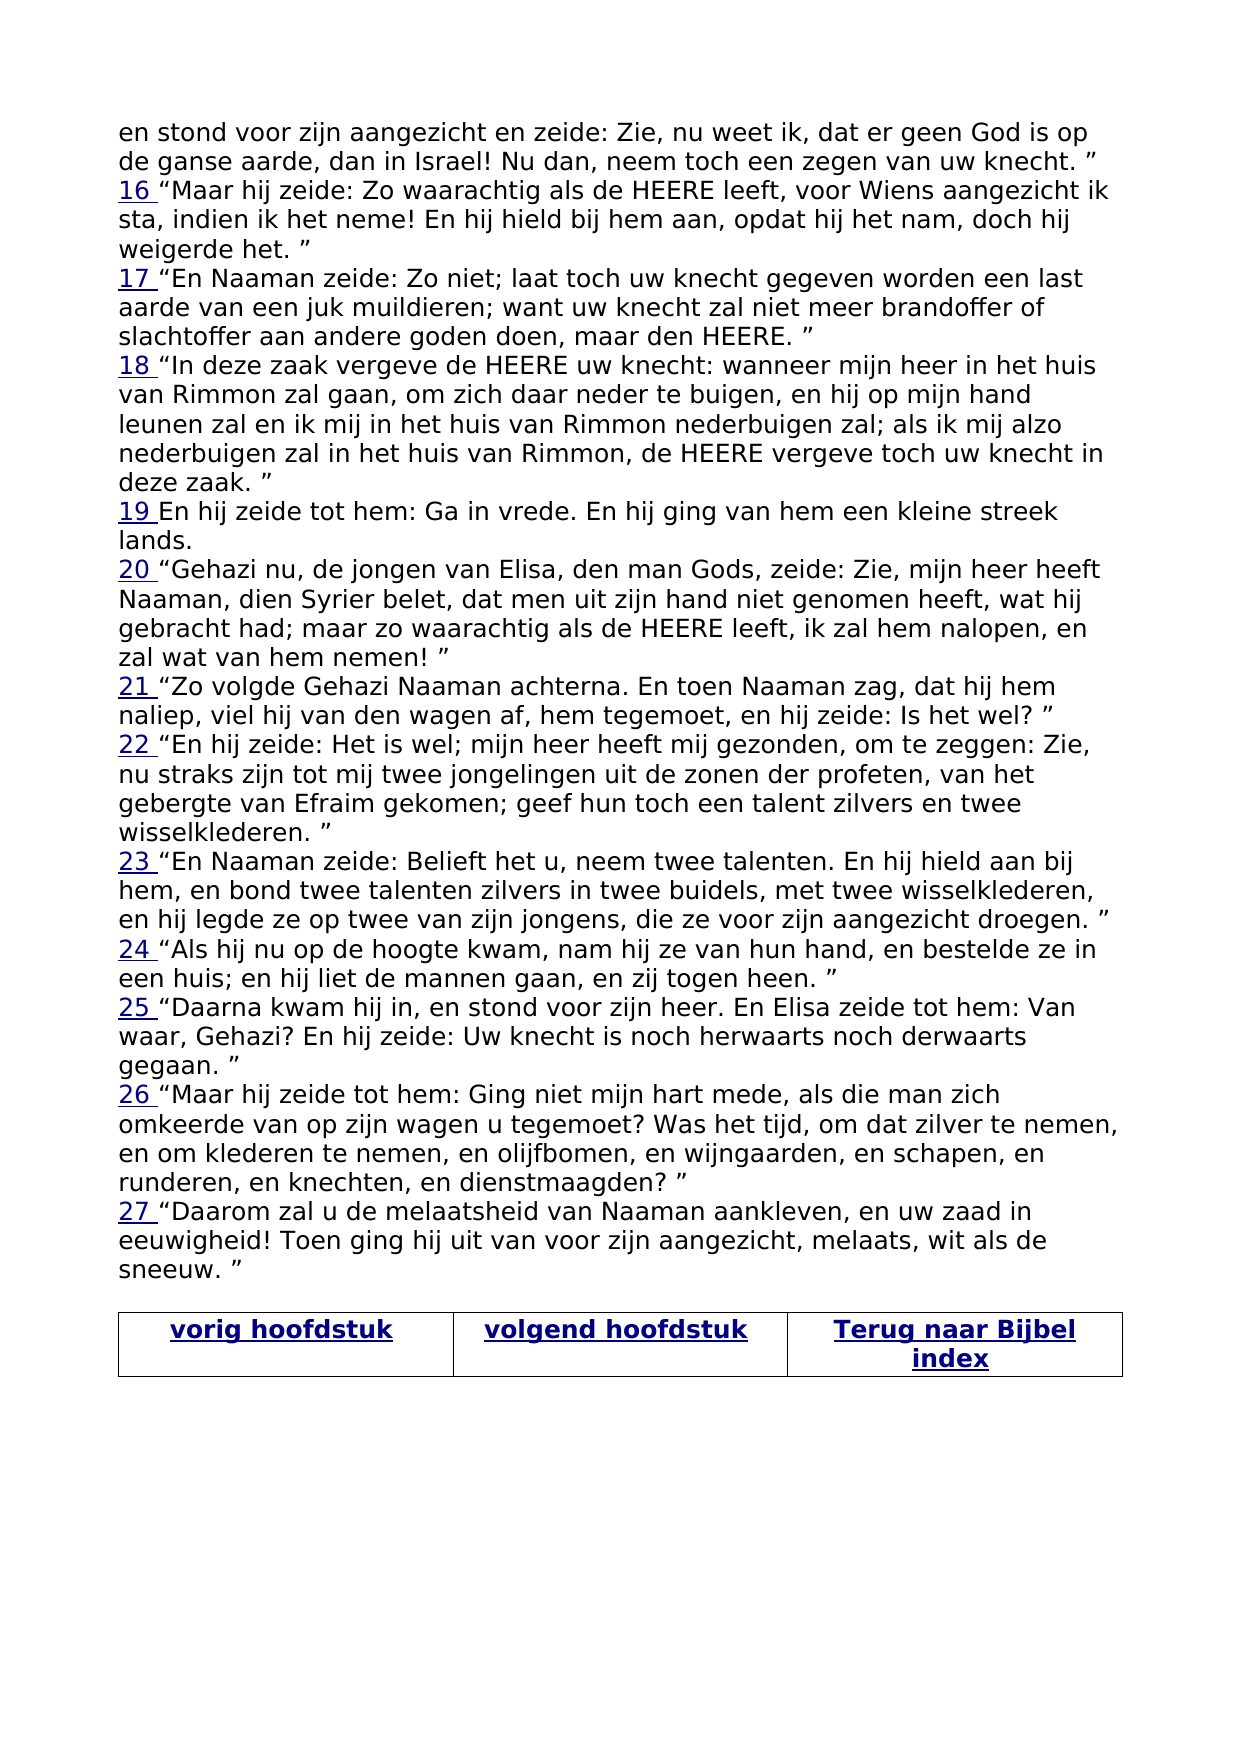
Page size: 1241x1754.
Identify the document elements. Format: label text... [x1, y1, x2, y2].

text en stond voor zijn aangezicht en zeide: Zie, nu weet ik, dat er geen God is op de ganse aarde, dan in Israel! Nu dan, neem toch een zegen van uw knecht. ” 16 “Maar hij zeide: Zo waarachtig als de HEERE leeft, voor Wiens aangezicht ik sta, indien ik het neme! En hij hield bij hem aan, opdat hij het nam, doch hij weigerde het. ” 17 “En Naaman zeide: Zo niet; laat toch uw knecht gegeven worden een last aarde van een juk muildieren; want uw knecht zal niet meer brandoffer of slachtoffer aan andere goden doen, maar den HEERE. ” 18 “In deze zaak vergeve de HEERE uw knecht: wanneer mijn heer in het huis van Rimmon zal gaan, om zich daar neder te buigen, en hij op mijn hand leunen zal en ik mij in het huis van Rimmon nederbuigen zal; als ik mij alzo nederbuigen zal in het huis van Rimmon, de HEERE vergeve toch uw knecht in deze zaak. ” 19 En hij zeide tot hem: Ga in vrede. En hij ging van hem een kleine streek lands. 20 “Gehazi nu, de jongen van Elisa, den man Gods, zeide: Zie, mijn heer heeft Naaman, dien Syrier belet, dat men uit zijn hand niet genomen heeft, wat hij gebracht had; maar zo waarachtig als de HEERE leeft, ik zal hem nalopen, en zal wat van hem nemen! ” 21 “Zo volgde Gehazi Naaman achterna. En toen Naaman zag, dat hij hem naliep, viel hij van den wagen af, hem tegemoet, en hij zeide: Is het wel? ” 22 “En hij zeide: Het is wel; mijn heer heeft mij gezonden, om te zeggen: Zie, nu straks zijn tot mij twee jongelingen uit de zonen der profeten, van het gebergte van Efraim gekomen; geef hun toch een talent zilvers en twee wisselklederen. ” 23 “En Naaman zeide: Belieft het u, neem twee talenten. En hij hield aan bij hem, en bond twee talenten zilvers in twee buidels, met twee wisselklederen, en hij legde ze op twee van zijn jongens, die ze voor zijn aangezicht droegen. ” 24 “Als hij nu op de hoogte kwam, nam hij ze van hun hand, en bestelde ze in een huis; en hij liet de mannen gaan, en zij togen heen. ” 25 “Daarna kwam hij in, en stond voor zijn heer. En Elisa zeide tot hem: Van waar, Gehazi? En hij zeide: Uw knecht is noch herwaarts noch derwaarts gegaan. ” 26 “Maar hij zeide tot hem: Ging niet mijn hart mede, als die man zich omkeerde van op zijn wagen u tegemoet? Was het tijd, om dat zilver te nemen, en om klederen te nemen, en olijfbomen, en wijngaarden, en schapen, en runderen, en knechten, en dienstmaagden? ” 27 “Daarom zal u de melaatsheid van Naaman aankleven, en uw zaad in eeuwigheid! Toen ging hij uit van voor zijn aangezicht, melaats, wit als de sneeuw. ” [118, 118, 1122, 1285]
table_header Terug naar Bijbel index [788, 1313, 1122, 1376]
table_header volgend hoofdstuk [454, 1313, 787, 1376]
table_header vorig hoofdstuk [119, 1313, 453, 1376]
